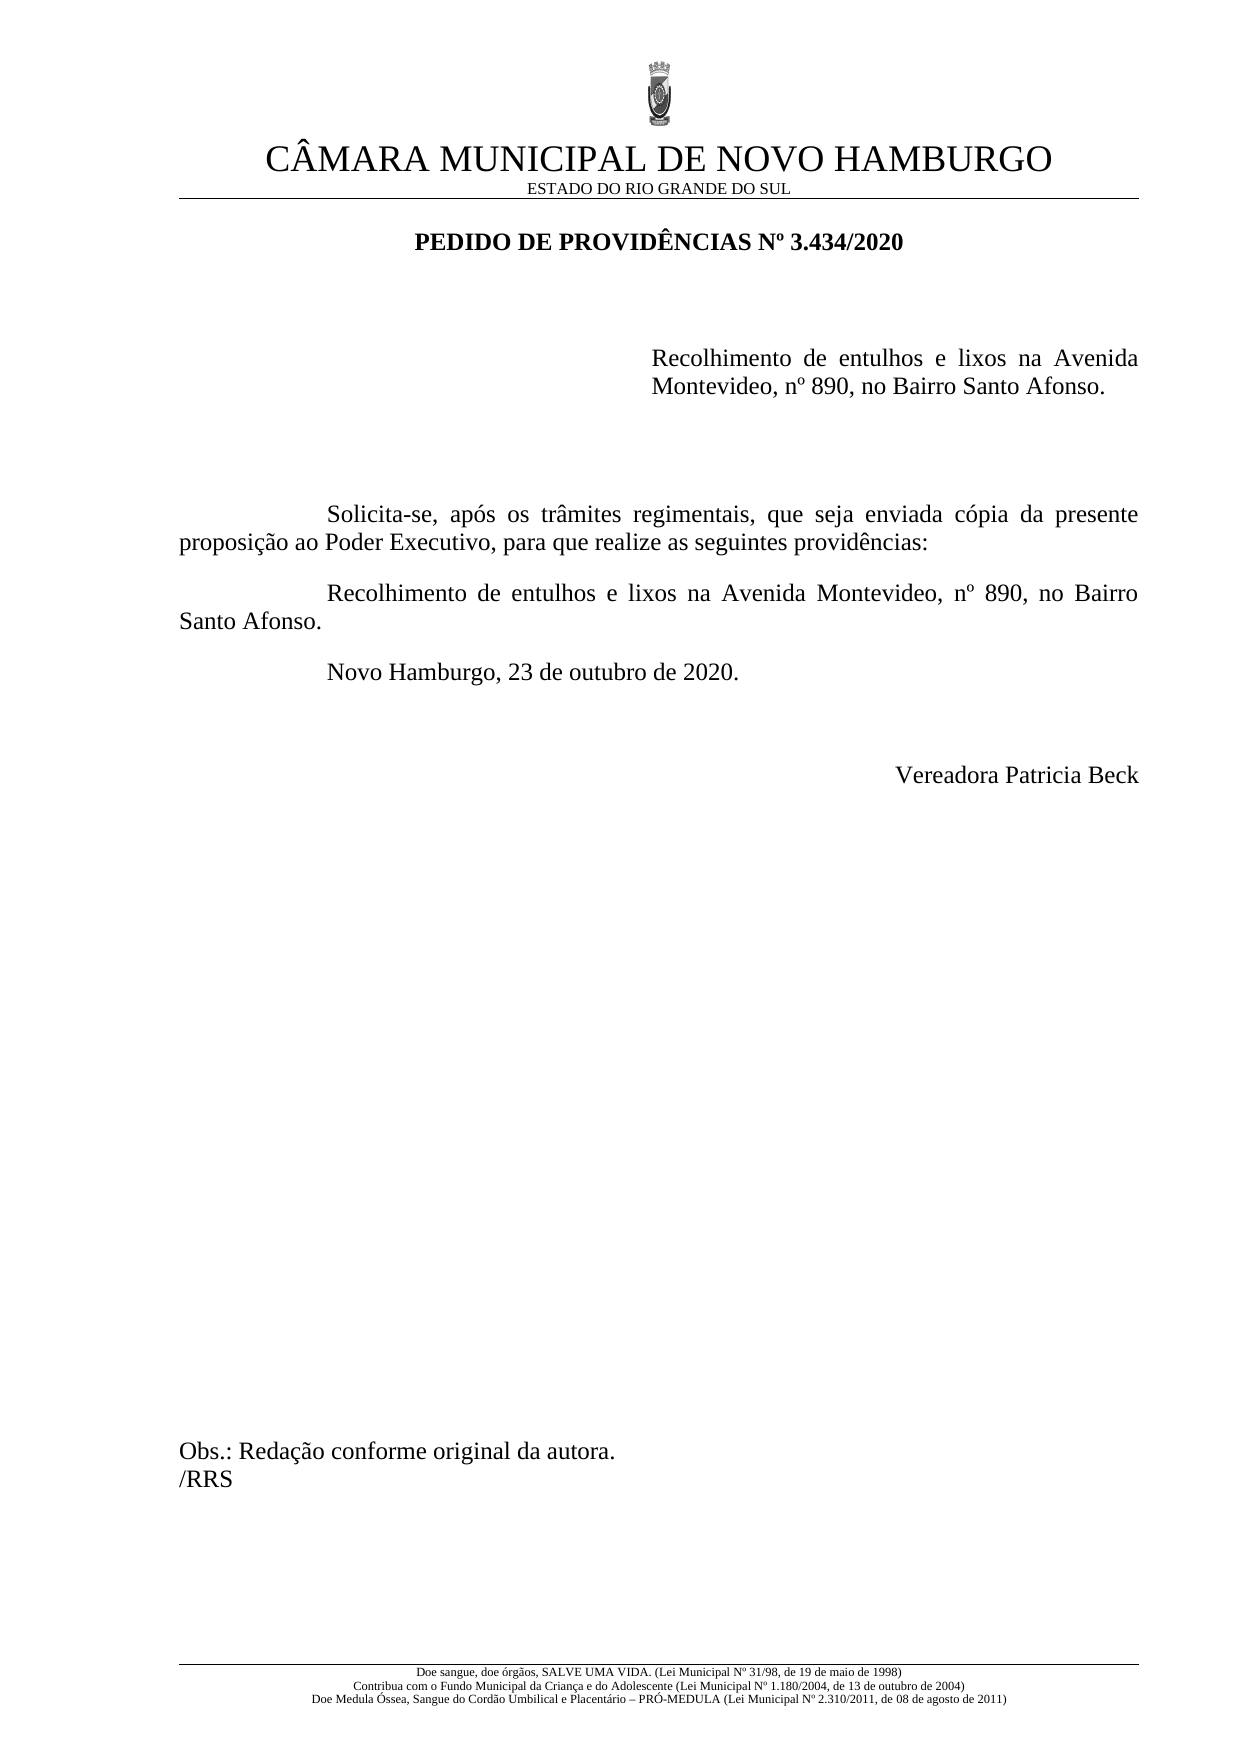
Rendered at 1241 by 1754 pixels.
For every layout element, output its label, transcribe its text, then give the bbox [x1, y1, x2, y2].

text Solicita-se, após os trâmites regimentais, que seja enviada cópia da presente proposição ao Poder Executivo, para que realize as seguintes providências: [179, 500, 1139, 556]
text Vereadora Patricia Beck [179, 761, 1139, 788]
text Obs.: Redação conforme original da autora. [179, 1437, 1139, 1465]
text PEDIDO DE PROVIDÊNCIAS Nº 3.434/2020 [179, 228, 1139, 256]
text /RRS [179, 1465, 1139, 1493]
text Recolhimento de entulhos e lixos na Avenida Montevideo, nº 890, no Bairro Santo Afonso. [651, 344, 1139, 400]
text Novo Hamburgo, 23 de outubro de 2020. [179, 658, 1139, 686]
text Recolhimento de entulhos e lixos na Avenida Montevideo, nº 890, no Bairro Santo Afonso. [179, 579, 1139, 635]
